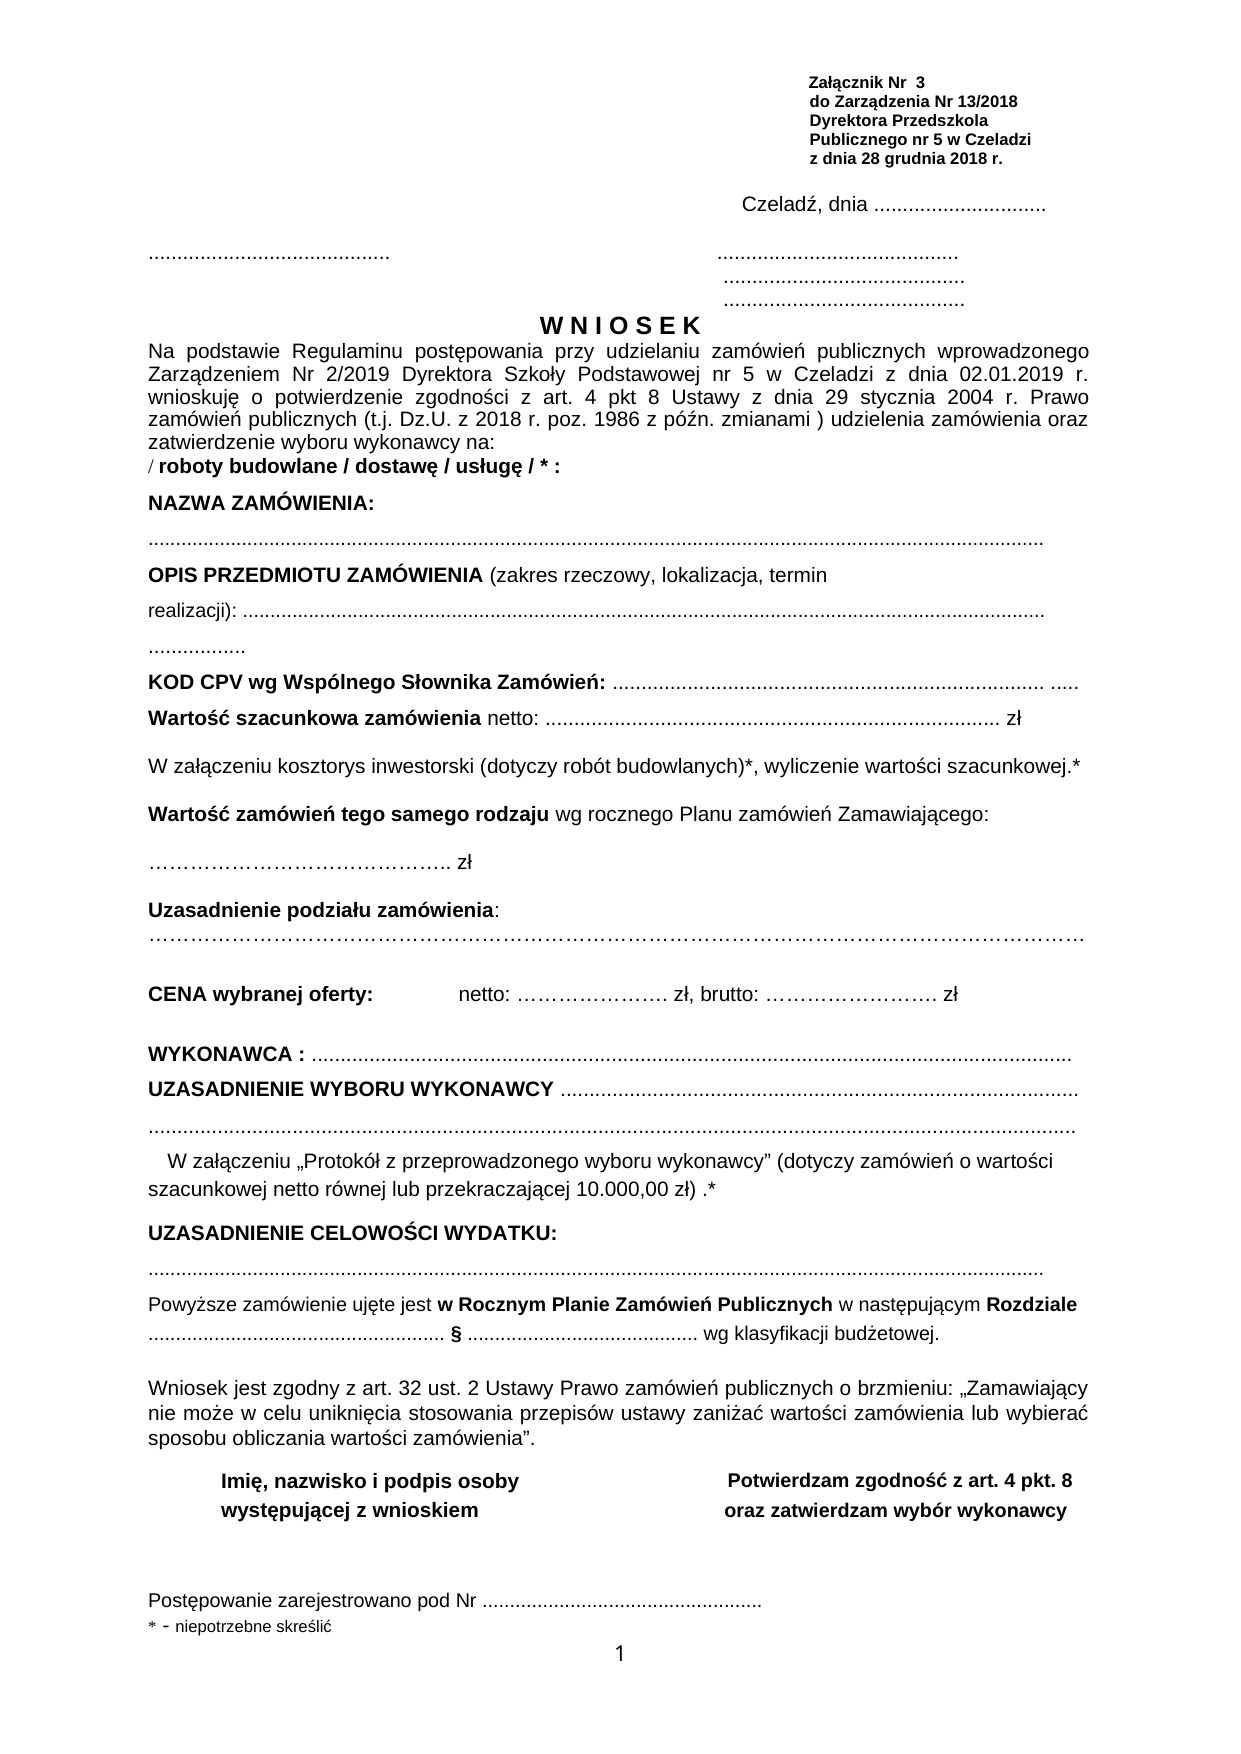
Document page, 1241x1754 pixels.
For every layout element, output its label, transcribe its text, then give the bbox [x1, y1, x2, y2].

text ................................................................................................................................................................... [148, 1257, 1090, 1280]
text Dyrektora Przedszkola Publicznego nr 5 w Czeladzi [809, 111, 1090, 149]
text UZASADNIENIE WYBORU WYKONAWCY .......................................................................................... [148, 1077, 1090, 1101]
text OPIS PRZEDMIOTU ZAMÓWIENIA (zakres rzeczowy, lokalizacja, termin [148, 562, 1090, 586]
text Czeladź, dnia .............................. [742, 192, 1090, 216]
text ................................................................................................................................................................... [148, 527, 1090, 549]
text Uzasadnienie podziału zamówienia: [148, 898, 1090, 922]
text .......................................... [723, 288, 1090, 311]
text W załączeniu „Protokół z przeprowadzonego wyboru wykonawcy” (dotyczy zamówień o wartości szacunkowej netto równej lub przekraczającej 10.000,00 zł) .* [148, 1149, 1090, 1201]
text CENA wybranej oferty: netto: …………………. zł, brutto: ……………………. zł [148, 981, 1090, 1005]
text Wartość zamówień tego samego rodzaju wg rocznego Planu zamówień Zamawiającego: [148, 802, 1090, 826]
text Powyższe zamówienie ujęte jest w Rocznym Planie Zamówień Publicznych w następującym Rozdziale ...................................................... § .......................................... wg klasyfikacji budżetowej. [148, 1293, 1080, 1345]
text W N I O S E K [148, 311, 1092, 339]
text ................................................................................................................................................................. [148, 1113, 1090, 1137]
text …………………………………….. zł [148, 850, 1090, 874]
text Potwierdzam zgodność z art. 4 pkt. 8 oraz zatwierdzam wybór wykonawcy [724, 1469, 1088, 1521]
text realizacji): .................................................................................................................................................. [148, 598, 1090, 621]
list roboty budowlane / dostawę / usługę / * : [148, 454, 1090, 478]
text .......................................... [723, 264, 1090, 288]
text ................. [148, 634, 1090, 658]
text Postępowanie zarejestrowano pod Nr ................................................... [148, 1589, 1090, 1611]
text 1 [148, 1638, 1092, 1668]
text do Zarządzenia Nr 13/2018 [809, 92, 1090, 111]
text Wniosek jest zgodny z art. 32 ust. 2 Ustawy Prawo zamówień publicznych o brzmieniu: „Zamawiający nie może w celu uniknięcia stosowania przepisów ustawy zaniżać wartości zamówienia lub wybierać sposobu obliczania wartości zamówienia”. [148, 1376, 1090, 1450]
text KOD CPV wg Wspólnego Słownika Zamówień: ........................................................................... ..... [148, 670, 1090, 694]
text WYKONAWCA : .................................................................................................................................... [148, 1041, 1090, 1065]
text UZASADNIENIE CELOWOŚCI WYDATKU: [148, 1221, 1090, 1245]
text Załącznik Nr 3 [148, 72, 925, 92]
text Na podstawie Regulaminu postępowania przy udzielaniu zamówień publicznych wprowadzonego Zarządzeniem Nr 2/2019 Dyrektora Szkoły Podstawowej nr 5 w Czeladzi z dnia 02.01.2019 r. wnioskuję o potwierdzenie zgodności z art. 4 pkt 8 Ustawy z dnia 29 stycznia 2004 r. Prawo zamówień publicznych (t.j. Dz.U. z 2018 r. poz. 1986 z późn. zmianami ) udzielenia zamówienia oraz zatwierdzenie wyboru wykonawcy na: [148, 340, 1090, 454]
list - niepotrzebne skreślić [148, 1613, 1090, 1637]
text Wartość szacunkowa zamówienia netto: ............................................................................... zł [148, 706, 1090, 730]
text ……………………………………………………………………………………………………………………… [148, 922, 1090, 946]
text Imię, nazwisko i podpis osoby występującej z wnioskiem [221, 1469, 520, 1522]
text z dnia 28 grudnia 2018 r. [809, 149, 1090, 168]
text NAZWA ZAMÓWIENIA: [148, 491, 1090, 514]
text .......................................... .......................................... [148, 240, 1090, 264]
text W załączeniu kosztorys inwestorski (dotyczy robót budowlanych)*, wyliczenie wartości szacunkowej.* [148, 754, 1090, 778]
